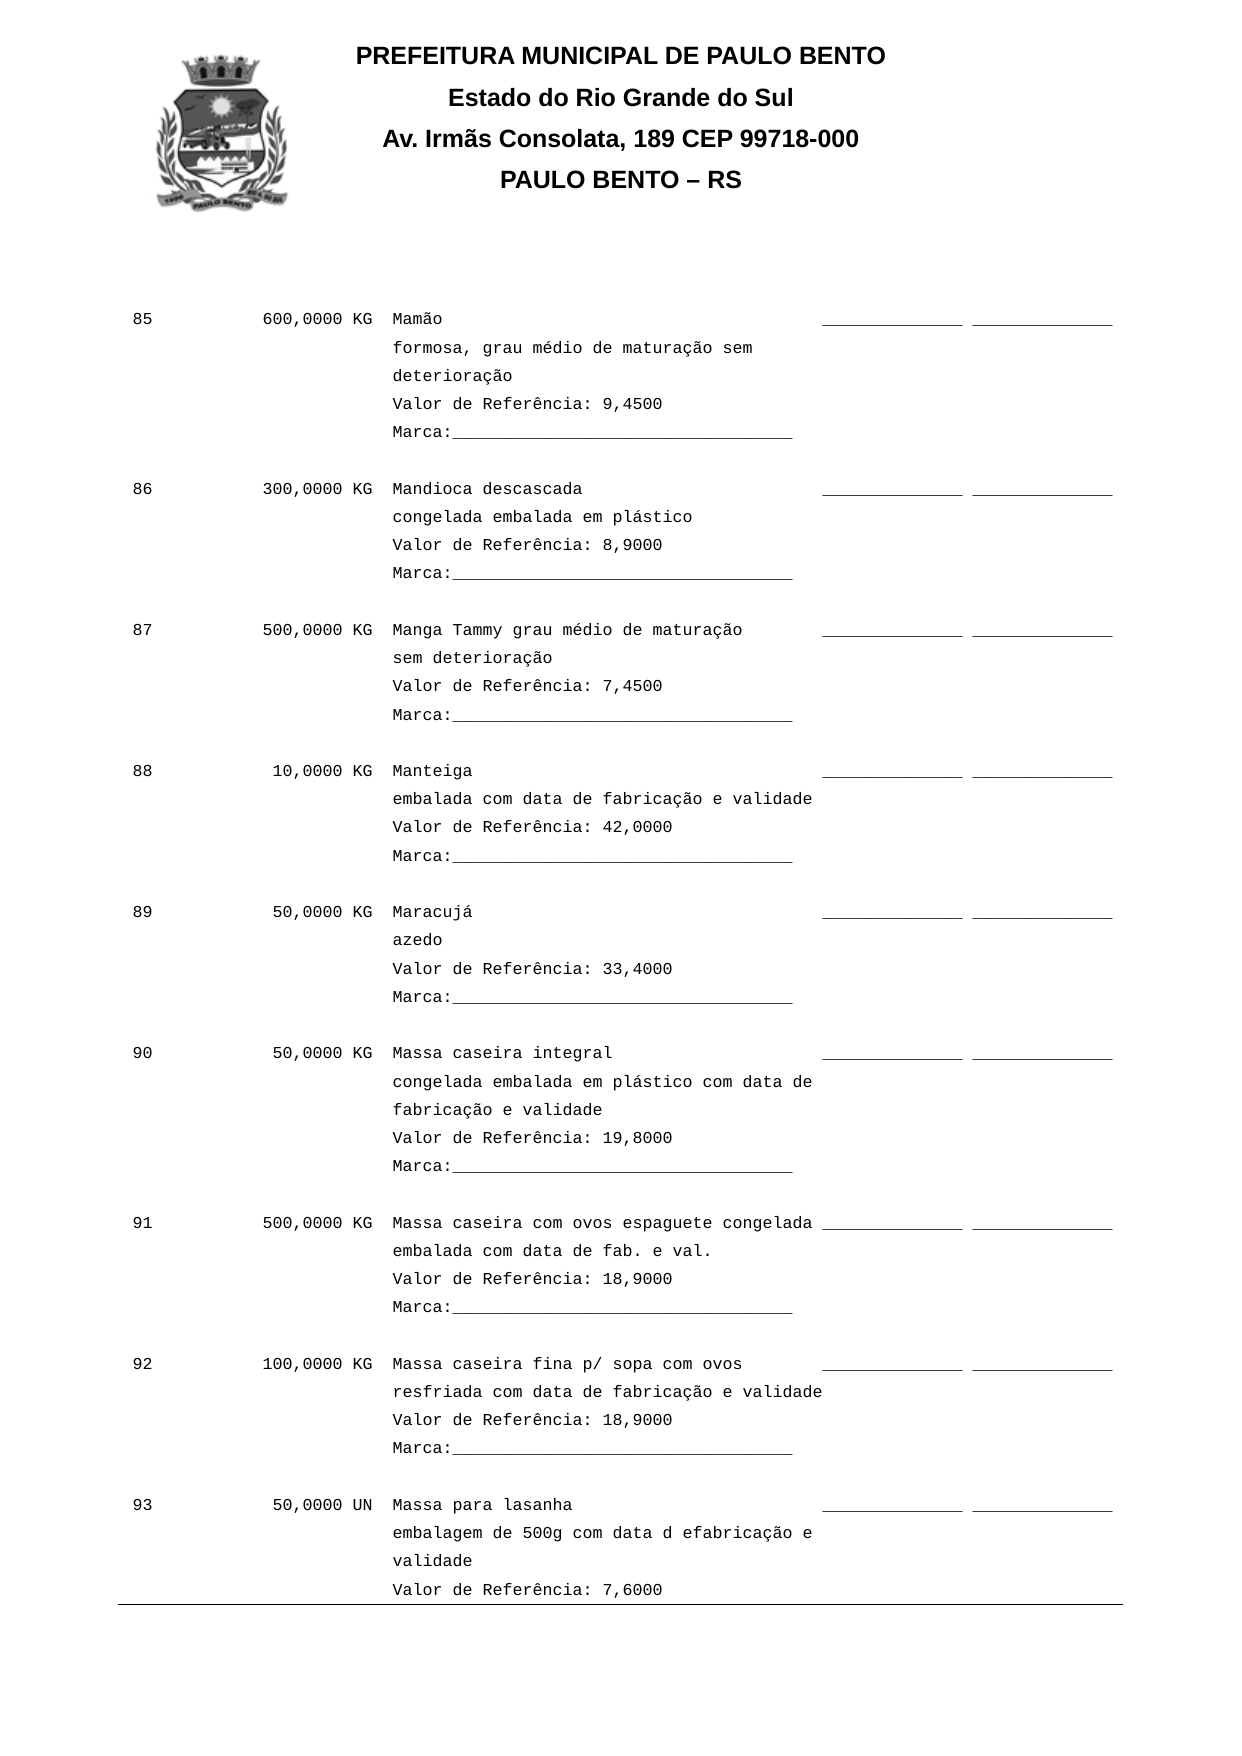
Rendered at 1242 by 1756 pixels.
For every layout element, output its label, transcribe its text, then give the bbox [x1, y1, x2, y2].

text 85 600,0000 KG Mamão ______________ ______________ formosa, grau médio de maturação sem deterioração Valor de Referência: 9,4500 Marca:__________________________________ 86 300,0000 KG Mandioca descascada ______________ ______________ congelada embalada em plástico Valor de Referência: 8,9000 Marca:__________________________________ 87 500,0000 KG Manga Tammy grau médio de maturação ______________ ______________ sem deterioração Valor de Referência: 7,4500 Marca:__________________________________ 88 10,0000 KG Manteiga ______________ ______________ embalada com data de fabricação e validade Valor de Referência: 42,0000 Marca:__________________________________ 89 50,0000 KG Maracujá ______________ ______________ azedo Valor de Referência: 33,4000 Marca:__________________________________ 90 50,0000 KG Massa caseira integral ______________ ______________ congelada embalada em plástico com data de fabricação e validade Valor de Referência: 19,8000 Marca:__________________________________ 91 500,0000 KG Massa caseira com ovos espaguete congelada ______________ ______________ embalada com data de fab. e val. Valor de Referência: 18,9000 Marca:__________________________________ 92 100,0000 KG Massa caseira fina p/ sopa com ovos ______________ ______________ resfriada com data de fabricação e validade Valor de Referência: 18,9000 Marca:__________________________________ 93 50,0000 UN Massa para lasanha ______________ ______________ embalagem de 500g com data d efabricação e validade Valor de Referência: 7,6000 [118, 307, 1123, 1604]
